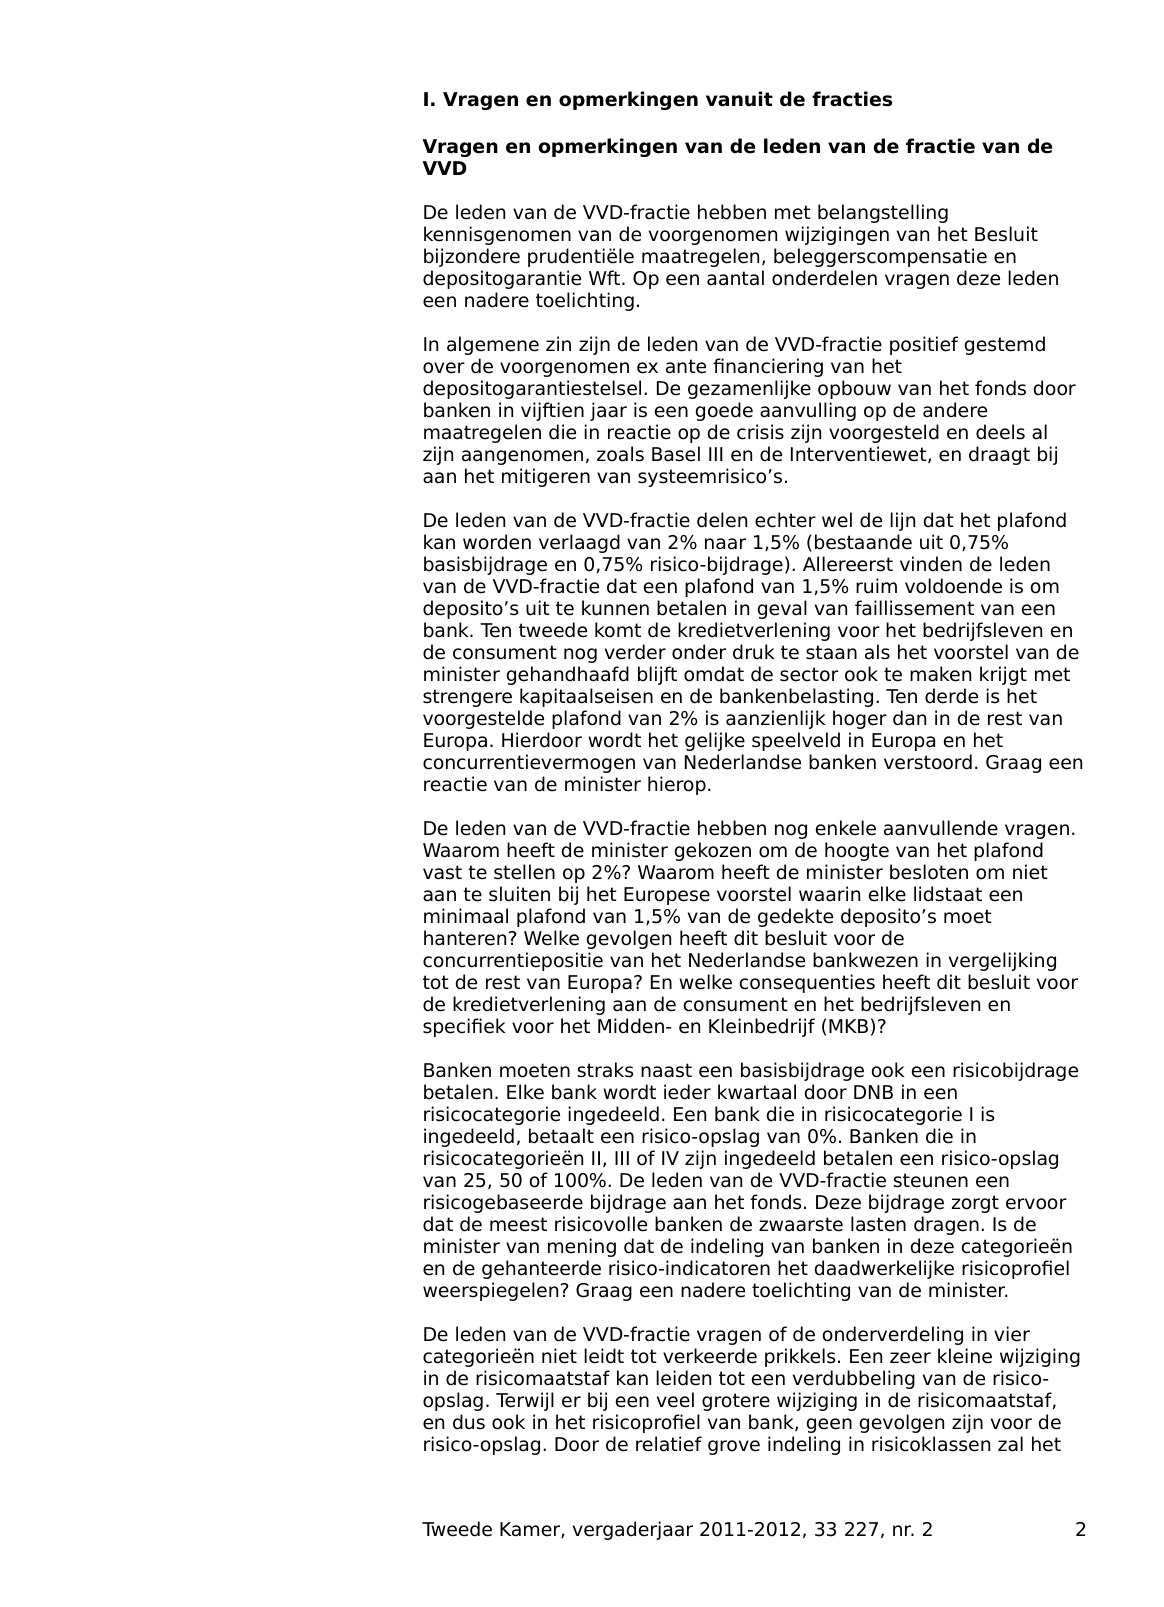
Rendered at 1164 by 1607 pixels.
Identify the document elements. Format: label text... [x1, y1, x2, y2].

text De leden van de VVD-fractie delen echter wel de lijn dat het plafond kan worden verlaagd van 2% naar 1,5% (bestaande uit 0,75% basisbijdrage en 0,75% risico-bijdrage). Allereerst vinden de leden van de VVD-fractie dat een plafond van 1,5% ruim voldoende is om deposito’s uit te kunnen betalen in geval van faillissement van een bank. Ten tweede komt de kredietverlening voor het bedrijfsleven en de consument nog verder onder druk te staan als het voorstel van de minister gehandhaafd blijft omdat de sector ook te maken krijgt met strengere kapitaalseisen en de bankenbelasting. Ten derde is het voorgestelde plafond van 2% is aanzienlijk hoger dan in de rest van Europa. Hierdoor wordt het gelijke speelveld in Europa en het concurrentievermogen van Nederlandse banken verstoord. Graag een reactie van de minister hierop. [422, 510, 1087, 796]
text De leden van de VVD-fractie vragen of de onderverdeling in vier categorieën niet leidt tot verkeerde prikkels. Een zeer kleine wijziging in de risicomaatstaf kan leiden tot een verdubbeling van de risico-opslag. Terwijl er bij een veel grotere wijziging in de risicomaatstaf, en dus ook in het risicoprofiel van bank, geen gevolgen zijn voor de risico-opslag. Door de relatief grove indeling in risicoklassen zal het [422, 1324, 1087, 1456]
text De leden van de VVD-fractie hebben met belangstelling kennisgenomen van de voorgenomen wijzigingen van het Besluit bijzondere prudentiële maatregelen, beleggerscompensatie en depositogarantie Wft. Op een aantal onderdelen vragen deze leden een nadere toelichting. [422, 202, 1087, 312]
subtitle I. Vragen en opmerkingen vanuit de fracties [422, 89, 1087, 111]
subtitle Vragen en opmerkingen van de leden van de fractie van de VVD [422, 136, 1087, 180]
text Banken moeten straks naast een basisbijdrage ook een risicobijdrage betalen. Elke bank wordt ieder kwartaal door DNB in een risicocategorie ingedeeld. Een bank die in risicocategorie I is ingedeeld, betaalt een risico-opslag van 0%. Banken die in risicocategorieën II, III of IV zijn ingedeeld betalen een risico-opslag van 25, 50 of 100%. De leden van de VVD-fractie steunen een risicogebaseerde bijdrage aan het fonds. Deze bijdrage zorgt ervoor dat de meest risicovolle banken de zwaarste lasten dragen. Is de minister van mening dat de indeling van banken in deze categorieën en de gehanteerde risico-indicatoren het daadwerkelijke risicoprofiel weerspiegelen? Graag een nadere toelichting van de minister. [422, 1060, 1087, 1302]
text In algemene zin zijn de leden van de VVD-fractie positief gestemd over de voorgenomen ex ante financiering van het depositogarantiestelsel. De gezamenlijke opbouw van het fonds door banken in vijftien jaar is een goede aanvulling op de andere maatregelen die in reactie op de crisis zijn voorgesteld en deels al zijn aangenomen, zoals Basel III en de Interventiewet, en draagt bij aan het mitigeren van systeemrisico’s. [422, 334, 1087, 488]
text De leden van de VVD-fractie hebben nog enkele aanvullende vragen. Waarom heeft de minister gekozen om de hoogte van het plafond vast te stellen op 2%? Waarom heeft de minister besloten om niet aan te sluiten bij het Europese voorstel waarin elke lidstaat een minimaal plafond van 1,5% van de gedekte deposito’s moet hanteren? Welke gevolgen heeft dit besluit voor de concurrentiepositie van het Nederlandse bankwezen in vergelijking tot de rest van Europa? En welke consequenties heeft dit besluit voor de kredietverlening aan de consument en het bedrijfsleven en specifiek voor het Midden- en Kleinbedrijf (MKB)? [422, 818, 1087, 1038]
